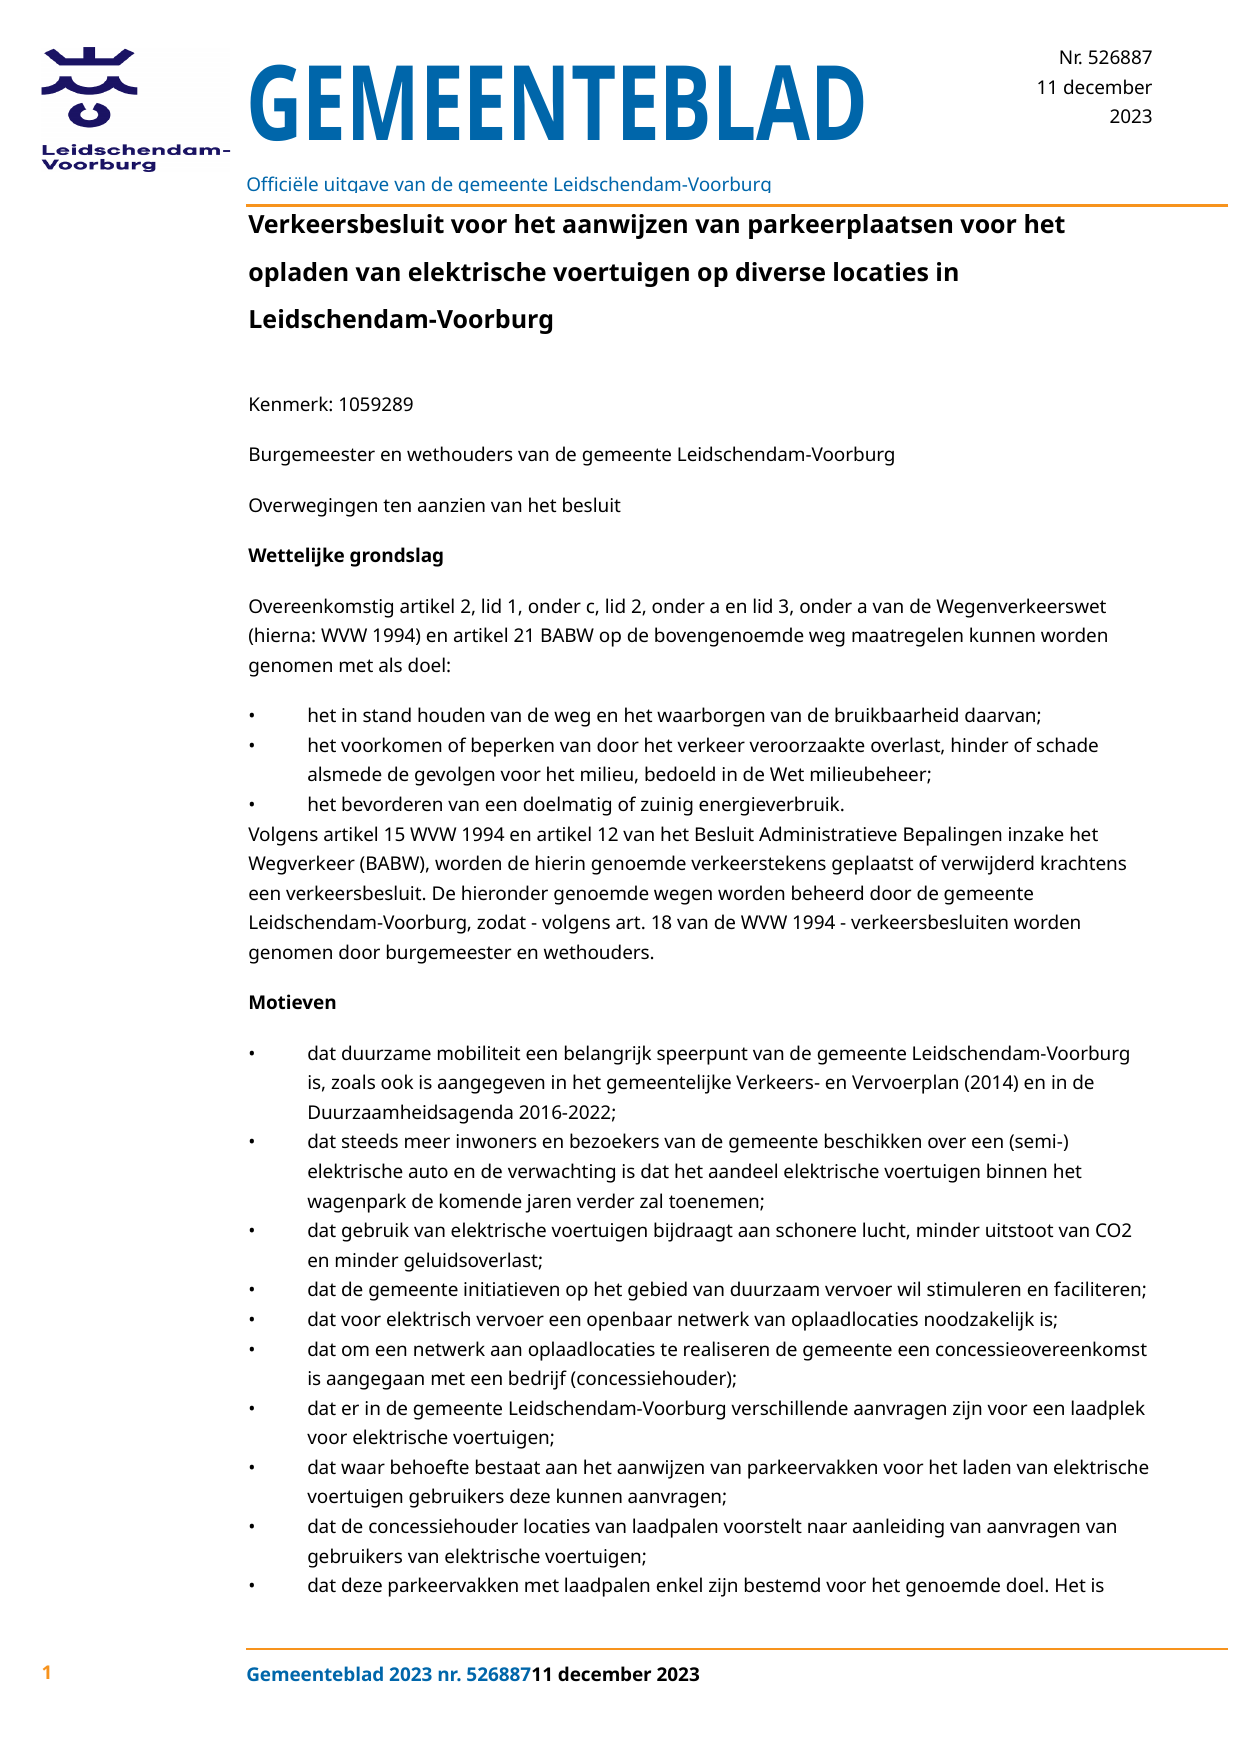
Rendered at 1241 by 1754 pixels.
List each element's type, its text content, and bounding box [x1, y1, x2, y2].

list dat gebruik van elektrische voertuigen bijdraagt aan schonere lucht, minder uitstoot van CO2 en minder geluidsoverlast; [248, 1217, 1152, 1273]
text Overeenkomstig artikel 2, lid 1, onder c, lid 2, onder a en lid 3, onder a van de Wegenverkeerswet (hierna: WVW 1994) en artikel 21 BABW op de bovengenoemde weg maatregelen kunnen worden genomen met als doel: [248, 593, 1152, 678]
list dat de gemeente initiatieven op het gebied van duurzaam vervoer wil stimuleren en faciliteren; [248, 1277, 1152, 1302]
list dat steeds meer inwoners en bezoekers van de gemeente beschikken over een (semi-) elektrische auto en de verwachting is dat het aandeel elektrische voertuigen binnen het wagenpark de komende jaren verder zal toenemen; [248, 1129, 1152, 1214]
list dat er in de gemeente Leidschendam-Voorburg verschillende aanvragen zijn voor een laadplek voor elektrische voertuigen; [248, 1395, 1152, 1450]
text Wettelijke grondslag [248, 542, 1152, 568]
list dat om een netwerk aan oplaadlocaties te realiseren de gemeente een concessieovereenkomst is aangegaan met een bedrijf (concessiehouder); [248, 1336, 1152, 1391]
list het voorkomen of beperken van door het verkeer veroorzaakte overlast, hinder of schade alsmede de gevolgen voor het milieu, bedoeld in de Wet milieubeheer; [248, 732, 1152, 787]
list het bevorderen van een doelmatig of zuinig energieverbruik. [248, 791, 1152, 817]
picture [41, 47, 231, 172]
list het in stand houden van de weg en het waarborgen van de bruikbaarheid daarvan; [248, 702, 1152, 728]
list dat waar behoefte bestaat aan het aanwijzen van parkeervakken voor het laden van elektrische voertuigen gebruikers deze kunnen aanvragen; [248, 1454, 1152, 1509]
text Verkeersbesluit voor het aanwijzen van parkeerplaatsen voor het opladen van elektrische voertuigen op diverse locaties in Leidschendam-Voorburg [248, 207, 1152, 336]
list dat deze parkeervakken met laadpalen enkel zijn bestemd voor het genoemde doel. Het is [248, 1572, 1152, 1598]
text Kenmerk: 1059289 [248, 391, 1152, 417]
text Overwegingen ten aanzien van het besluit [248, 492, 1152, 518]
text Volgens artikel 15 WVW 1994 en artikel 12 van het Besluit Administratieve Bepalingen inzake het Wegverkeer (BABW), worden de hierin genoemde verkeerstekens geplaatst of verwijderd krachtens een verkeersbesluit. De hieronder genoemde wegen worden beheerd door de gemeente Leidschendam-Voorburg, zodat - volgens art. 18 van de WVW 1994 - verkeersbesluiten worden genomen door burgemeester en wethouders. [248, 821, 1152, 965]
text Motieven [248, 989, 1152, 1015]
text Burgemeester en wethouders van de gemeente Leidschendam-Voorburg [248, 442, 1152, 467]
list dat de concessiehouder locaties van laadpalen voorstelt naar aanleiding van aanvragen van gebruikers van elektrische voertuigen; [248, 1513, 1152, 1569]
list dat duurzame mobiliteit een belangrijk speerpunt van de gemeente Leidschendam-Voorburg is, zoals ook is aangegeven in het gemeentelijke Verkeers- en Vervoerplan (2014) en in de Duurzaamheidsagenda 2016-2022; [248, 1040, 1152, 1125]
list dat voor elektrisch vervoer een openbaar netwerk van oplaadlocaties noodzakelijk is; [248, 1306, 1152, 1332]
